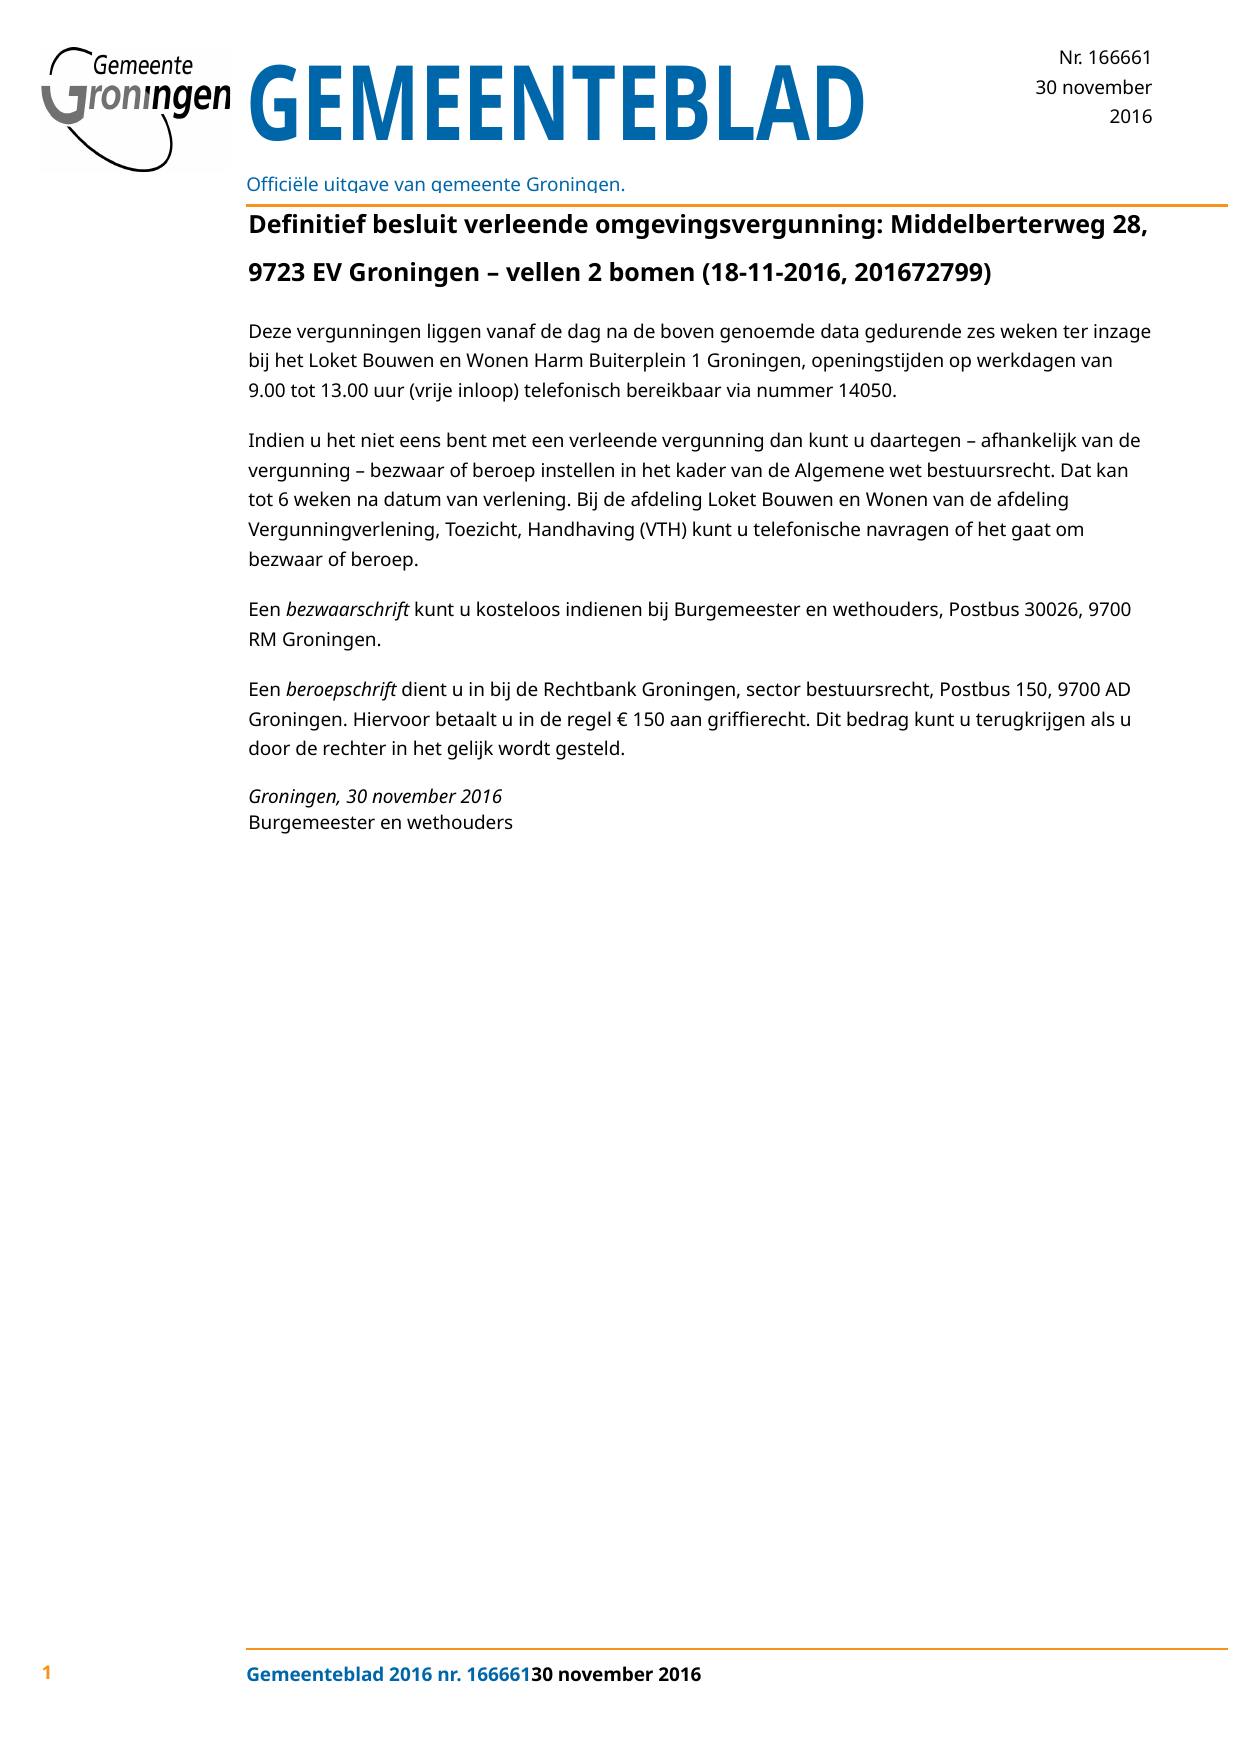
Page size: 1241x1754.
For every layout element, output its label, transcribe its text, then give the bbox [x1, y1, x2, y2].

text Definitief besluit verleende omgevingsvergunning: Middelberterweg 28, 9723 EV Groningen – vellen 2 bomen (18-11-2016, 201672799) [248, 207, 1152, 288]
text Burgemeester en wethouders [248, 809, 1152, 835]
text Indien u het niet eens bent met een verleende vergunning dan kunt u daartegen – afhankelijk van de vergunning – bezwaar of beroep instellen in het kader van de Algemene wet bestuursrecht. Dat kan tot 6 weken na datum van verlening. Bij de afdeling Loket Bouwen en Wonen van de afdeling Vergunningverlening, Toezicht, Handhaving (VTH) kunt u telefonische navragen of het gaat om bezwaar of beroep. [248, 427, 1152, 572]
picture [41, 47, 231, 172]
text Een bezwaarschrift kunt u kosteloos indienen bij Burgemeester en wethouders, Postbus 30026, 9700 RM Groningen. [248, 596, 1152, 652]
text Deze vergunningen liggen vanaf de dag na de boven genoemde data gedurende zes weken ter inzage bij het Loket Bouwen en Wonen Harm Buiterplein 1 Groningen, openingstijden op werkdagen van 9.00 tot 13.00 uur (vrije inloop) telefonisch bereikbaar via nummer 14050. [248, 318, 1152, 403]
text Een beroepschrift dient u in bij de Rechtbank Groningen, sector bestuursrecht, Postbus 150, 9700 AD Groningen. Hiervoor betaalt u in de regel € 150 aan griffierecht. Dit bedrag kunt u terugkrijgen als u door de rechter in het gelijk wordt gesteld. [248, 676, 1152, 761]
text Groningen, 30 november 2016 [248, 783, 1152, 809]
